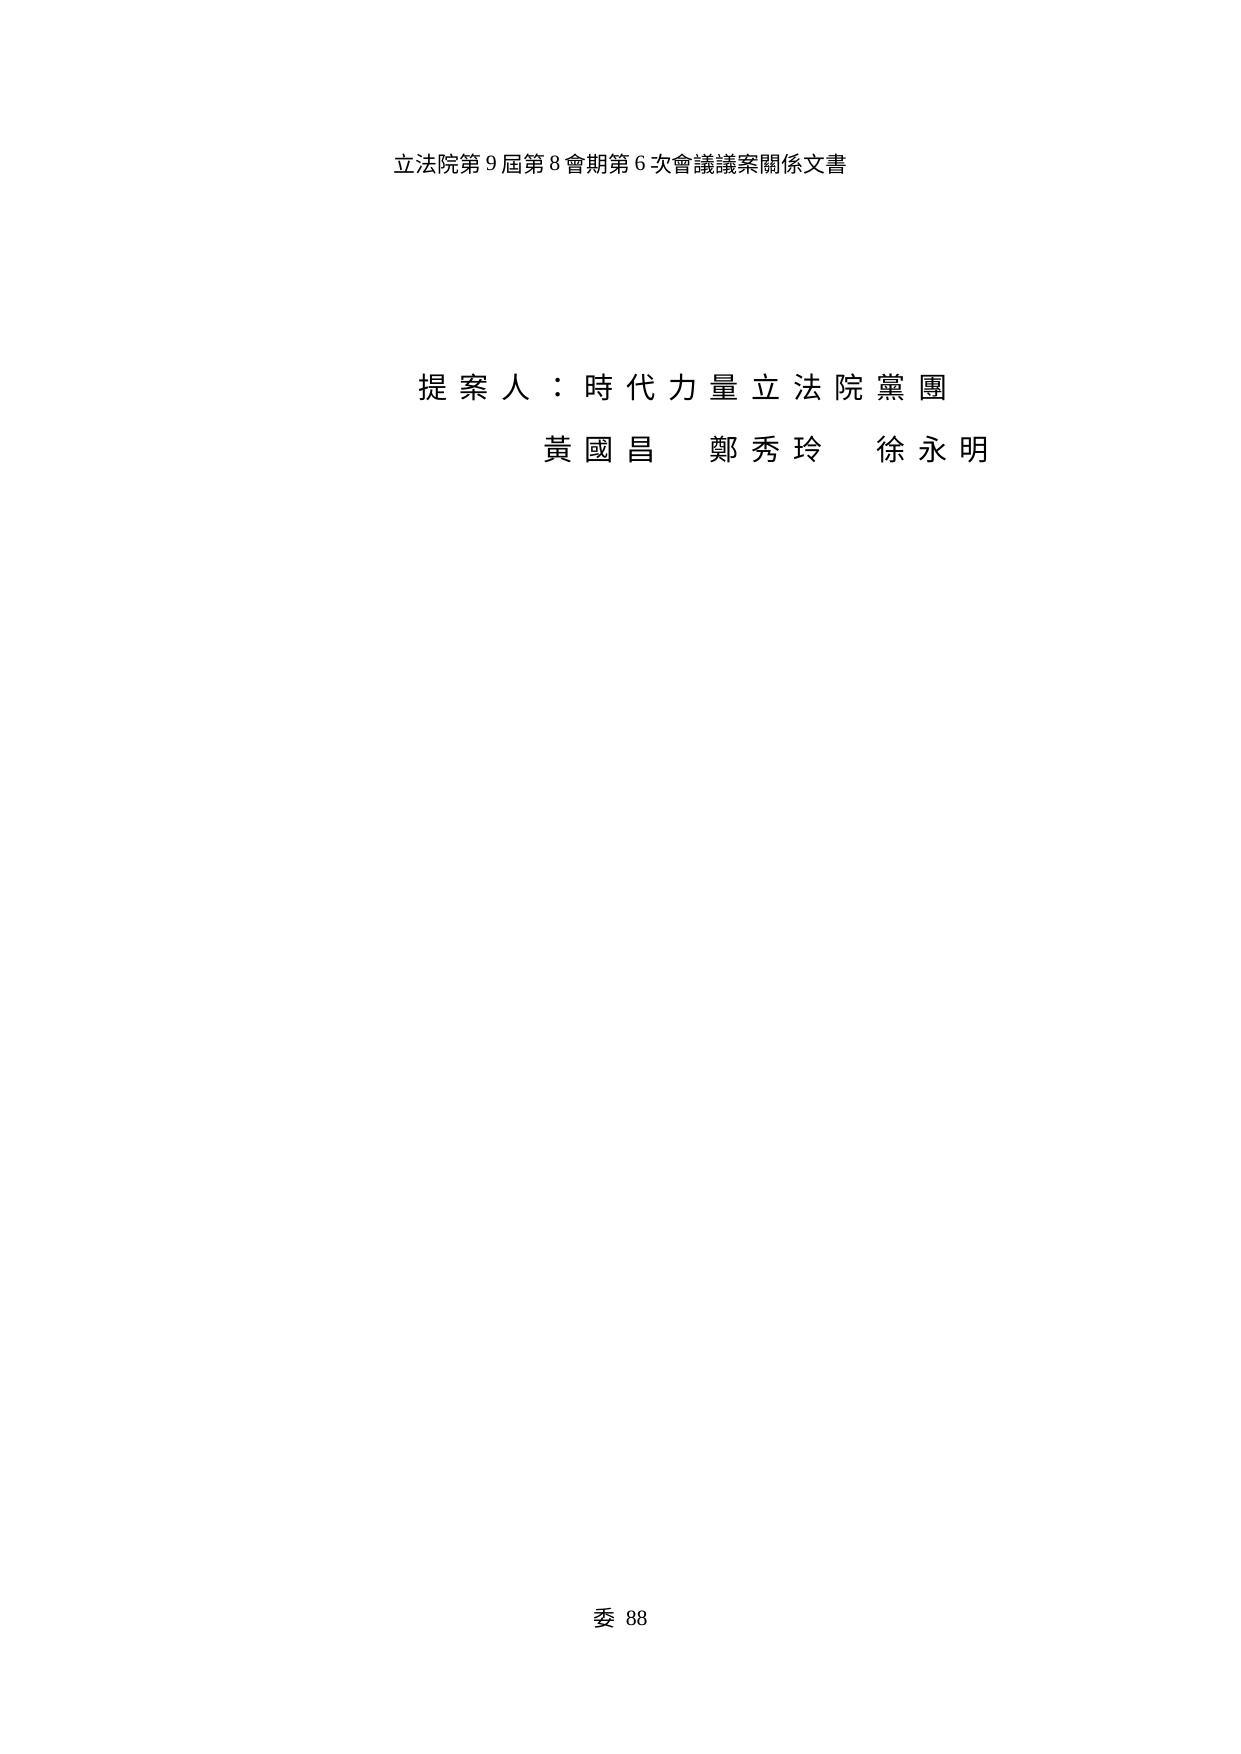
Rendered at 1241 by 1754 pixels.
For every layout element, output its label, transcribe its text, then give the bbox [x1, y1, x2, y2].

text 黃國昌 鄭秀玲 徐永明 [492, 406, 1078, 469]
text 提案人：時代力量立法院黨團 [403, 344, 1078, 406]
